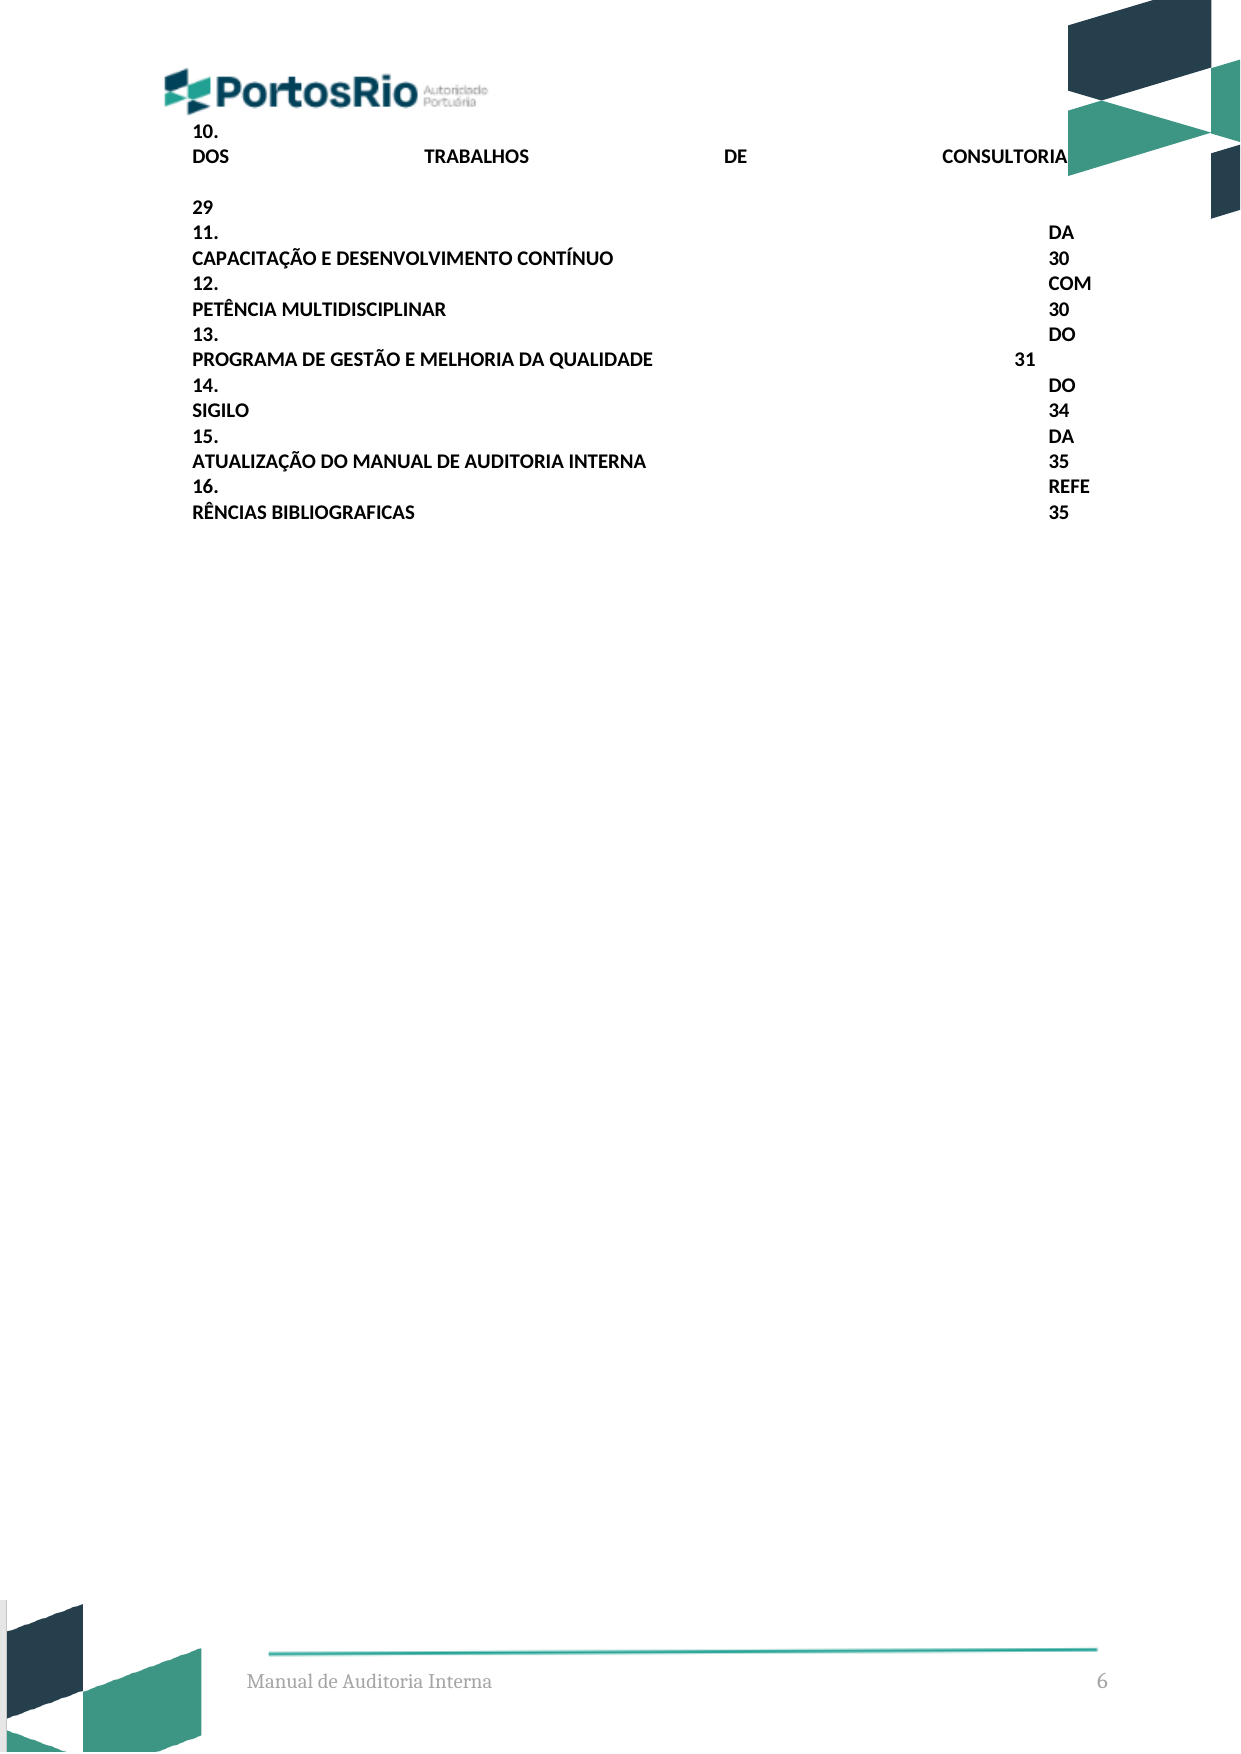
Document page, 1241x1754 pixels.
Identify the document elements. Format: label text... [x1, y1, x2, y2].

list REFERÊNCIAS BIBLIOGRAFICAS 35 [192, 474, 1093, 524]
list DO SIGILO 34 [192, 372, 1093, 423]
list DOS TRABALHOS DE CONSULTORIA 29 [192, 118, 1093, 219]
list DA ATUALIZAÇÃO DO MANUAL DE AUDITORIA INTERNA 35 [192, 423, 1093, 474]
list COMPETÊNCIA MULTIDISCIPLINAR 30 [192, 270, 1093, 321]
list DA CAPACITAÇÃO E DESENVOLVIMENTO CONTÍNUO 30 [192, 219, 1093, 270]
list DO PROGRAMA DE GESTÃO E MELHORIA DA QUALIDADE 31 [192, 321, 1093, 372]
